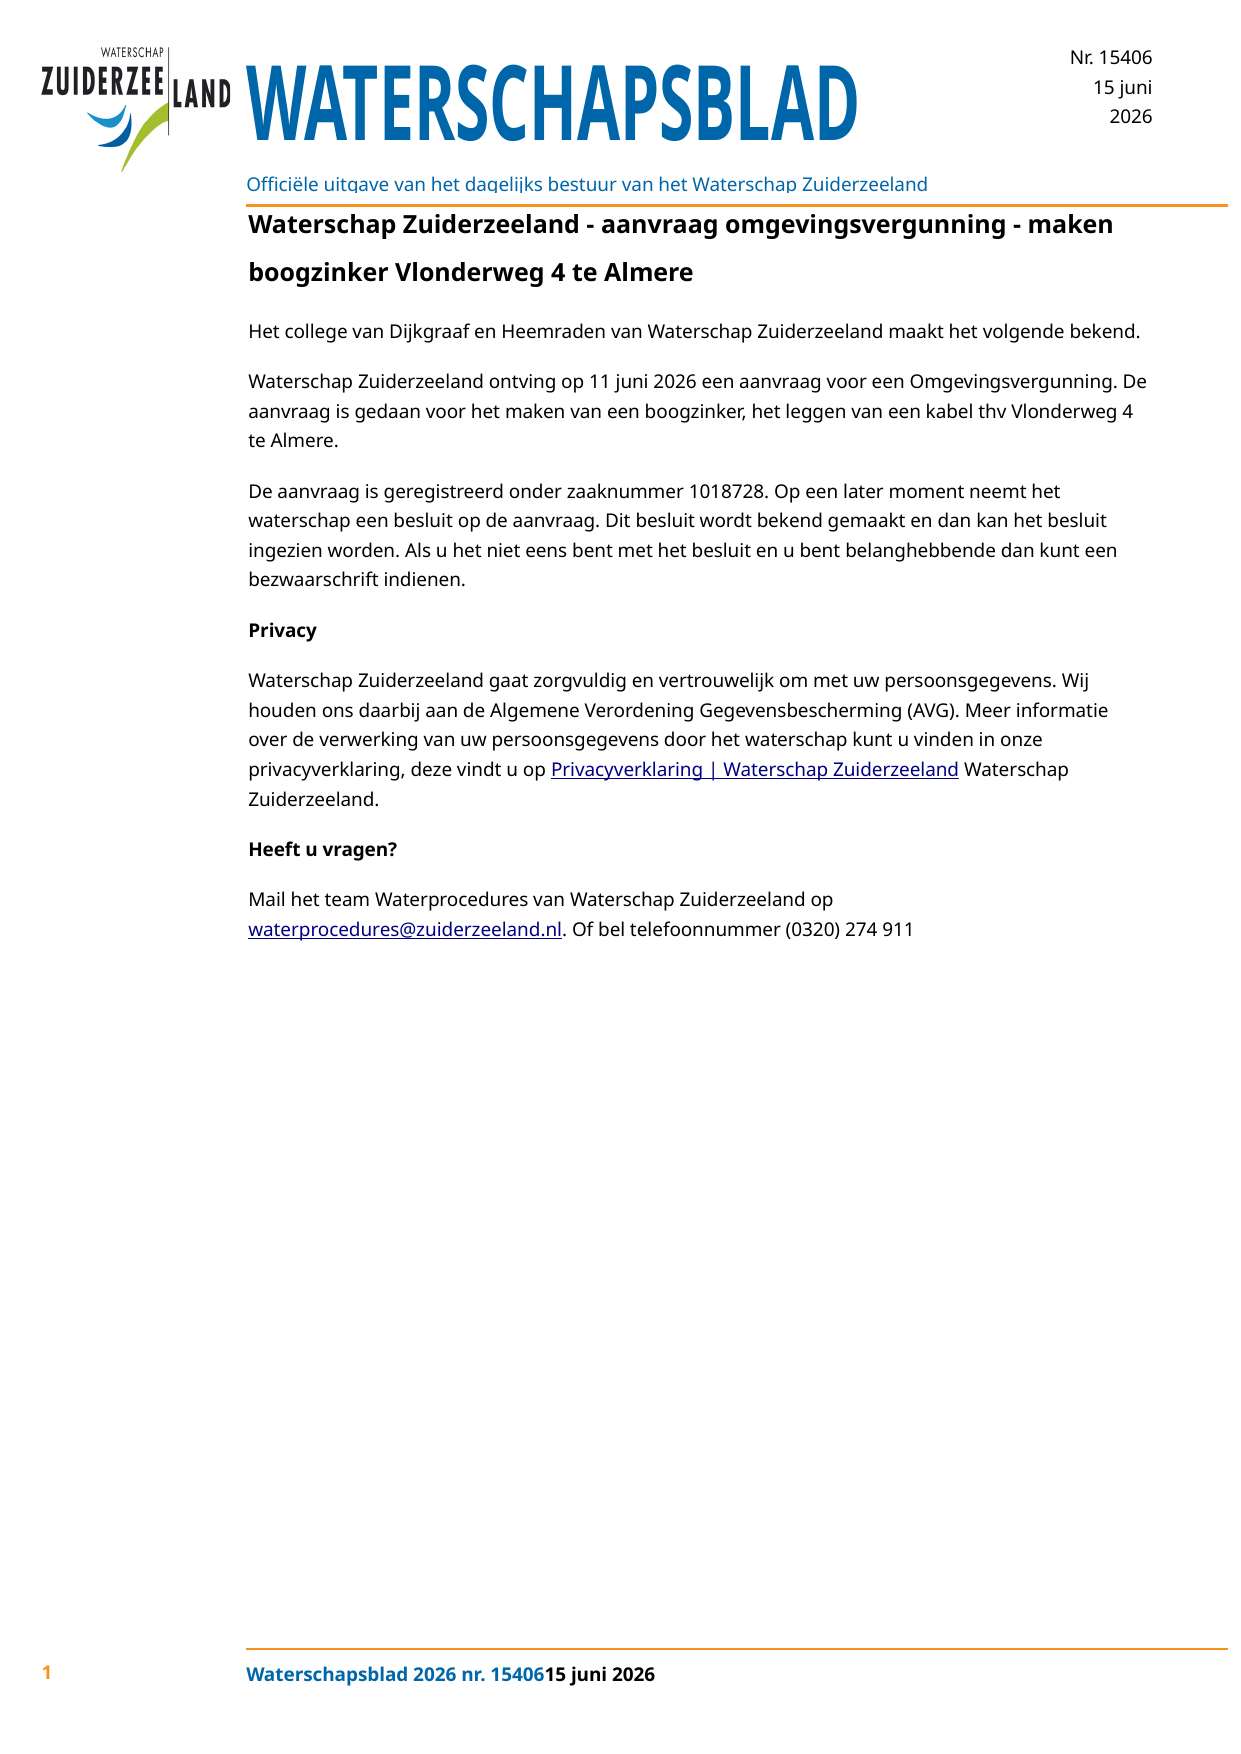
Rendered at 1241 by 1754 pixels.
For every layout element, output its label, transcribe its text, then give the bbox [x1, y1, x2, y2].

text Het college van Dijkgraaf en Heemraden van Waterschap Zuiderzeeland maakt het volgende bekend. [248, 318, 1152, 344]
text Waterschap Zuiderzeeland gaat zorgvuldig en vertrouwelijk om met uw persoonsgegevens. Wij houden ons daarbij aan de Algemene Verordening Gegevensbescherming (AVG). Meer informatie over de verwerking van uw persoonsgegevens door het waterschap kunt u vinden in onze privacyverklaring, deze vindt u op Privacyverklaring | Waterschap Zuiderzeeland Waterschap Zuiderzeeland. [248, 667, 1152, 812]
text De aanvraag is geregistreerd onder zaaknummer 1018728. Op een later moment neemt het waterschap een besluit op de aanvraag. Dit besluit wordt bekend gemaakt en dan kan het besluit ingezien worden. Als u het niet eens bent met het besluit en u bent belanghebbende dan kunt een bezwaarschrift indienen. [248, 478, 1152, 592]
text Mail het team Waterprocedures van Waterschap Zuiderzeeland op waterprocedures@zuiderzeeland.nl. Of bel telefoonnummer (0320) 274 911 [248, 887, 1152, 942]
text Privacy [248, 617, 1152, 643]
text Waterschap Zuiderzeeland ontving op 11 juni 2026 een aanvraag voor een Omgevingsvergunning. De aanvraag is gedaan voor het maken van een boogzinker, het leggen van een kabel thv Vlonderweg 4 te Almere. [248, 368, 1152, 453]
text Heeft u vragen? [248, 836, 1152, 862]
text Waterschap Zuiderzeeland - aanvraag omgevingsvergunning - maken boogzinker Vlonderweg 4 te Almere [248, 207, 1152, 288]
picture [41, 47, 231, 172]
